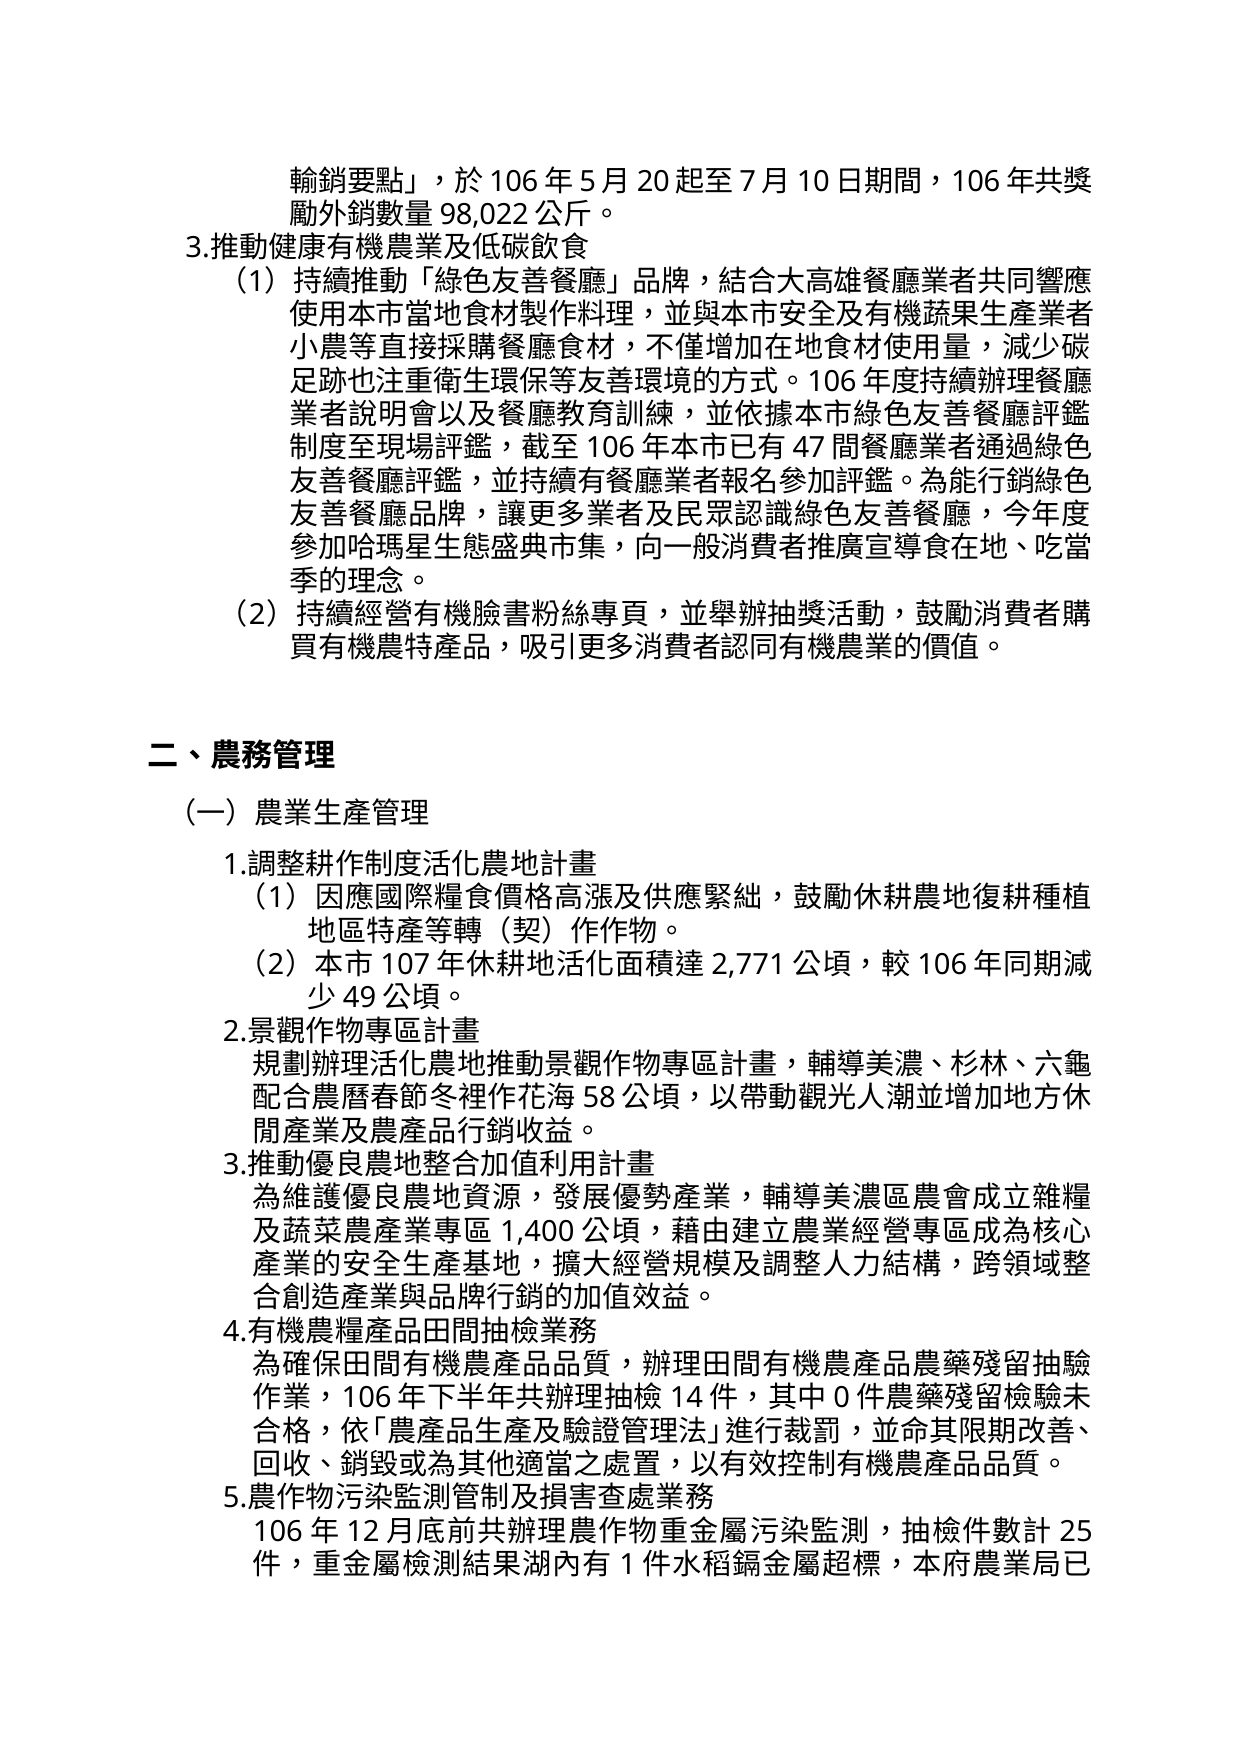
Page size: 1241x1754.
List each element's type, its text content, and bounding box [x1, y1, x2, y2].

text 106年12月底前共辦理農作物重金屬污染監測，抽檢件數計25件，重金屬檢測結果湖內有1件水稻鎘金屬超標，本府農業局已 [253, 1514, 1092, 1581]
text 為維護優良農地資源，發展優勢產業，輔導美濃區農會成立雜糧及蔬菜農產業專區1,400公頃，藉由建立農業經營專區成為核心產業的安全生產基地，擴大經營規模及調整人力結構，跨領域整合創造產業與品牌行銷的加值效益。 [253, 1181, 1092, 1314]
text 3.推動健康有機農業及低碳飲食 [185, 231, 1092, 264]
text 4.有機農糧產品田間抽檢業務 [223, 1314, 1092, 1348]
text 1.調整耕作制度活化農地計畫 [223, 848, 1092, 881]
text 輸銷要點」，於106年5月20起至7月10日期間，106年共獎勵外銷數量98,022公斤。 [218, 164, 1092, 231]
text （一）農業生產管理 [148, 773, 1092, 848]
text 5.農作物污染監測管制及損害查處業務 [223, 1481, 1092, 1514]
text 2.景觀作物專區計畫 [223, 1014, 1092, 1048]
text 二、農務管理 [148, 739, 1092, 773]
text （2）持續經營有機臉書粉絲專頁，並舉辦抽獎活動，鼓勵消費者購買有機農特產品，吸引更多消費者認同有機農業的價值。 [218, 598, 1092, 664]
text 規劃辦理活化農地推動景觀作物專區計畫，輔導美濃、杉林、六龜配合農曆春節冬裡作花海58公頃，以帶動觀光人潮並增加地方休閒產業及農產品行銷收益。 [253, 1048, 1092, 1148]
text 為確保田間有機農產品品質，辦理田間有機農產品農藥殘留抽驗作業，106年下半年共辦理抽檢14件，其中0件農藥殘留檢驗未合格，依「農產品生產及驗證管理法」進行裁罰，並命其限期改善、回收、銷毀或為其他適當之處置，以有效控制有機農產品品質。 [253, 1348, 1092, 1481]
text （1）因應國際糧食價格高漲及供應緊絀，鼓勵休耕農地復耕種植地區特產等轉（契）作作物。 [238, 881, 1092, 948]
text （1）持續推動「綠色友善餐廳」品牌，結合大高雄餐廳業者共同響應使用本市當地食材製作料理，並與本市安全及有機蔬果生產業者、小農等直接採購餐廳食材，不僅增加在地食材使用量，減少碳足跡也注重衛生環保等友善環境的方式。106年度持續辦理餐廳業者說明會以及餐廳教育訓練，並依據本市綠色友善餐廳評鑑制度至現場評鑑，截至106年本市已有47間餐廳業者通過綠色友善餐廳評鑑，並持續有餐廳業者報名參加評鑑。為能行銷綠色友善餐廳品牌，讓更多業者及民眾認識綠色友善餐廳，今年度參加哈瑪星生態盛典市集，向一般消費者推廣宣導食在地、吃當季的理念。 [218, 264, 1092, 598]
text 3.推動優良農地整合加值利用計畫 [223, 1148, 1092, 1181]
text （2）本市107年休耕地活化面積達2,771公頃，較106年同期減少49公頃。 [238, 948, 1092, 1014]
